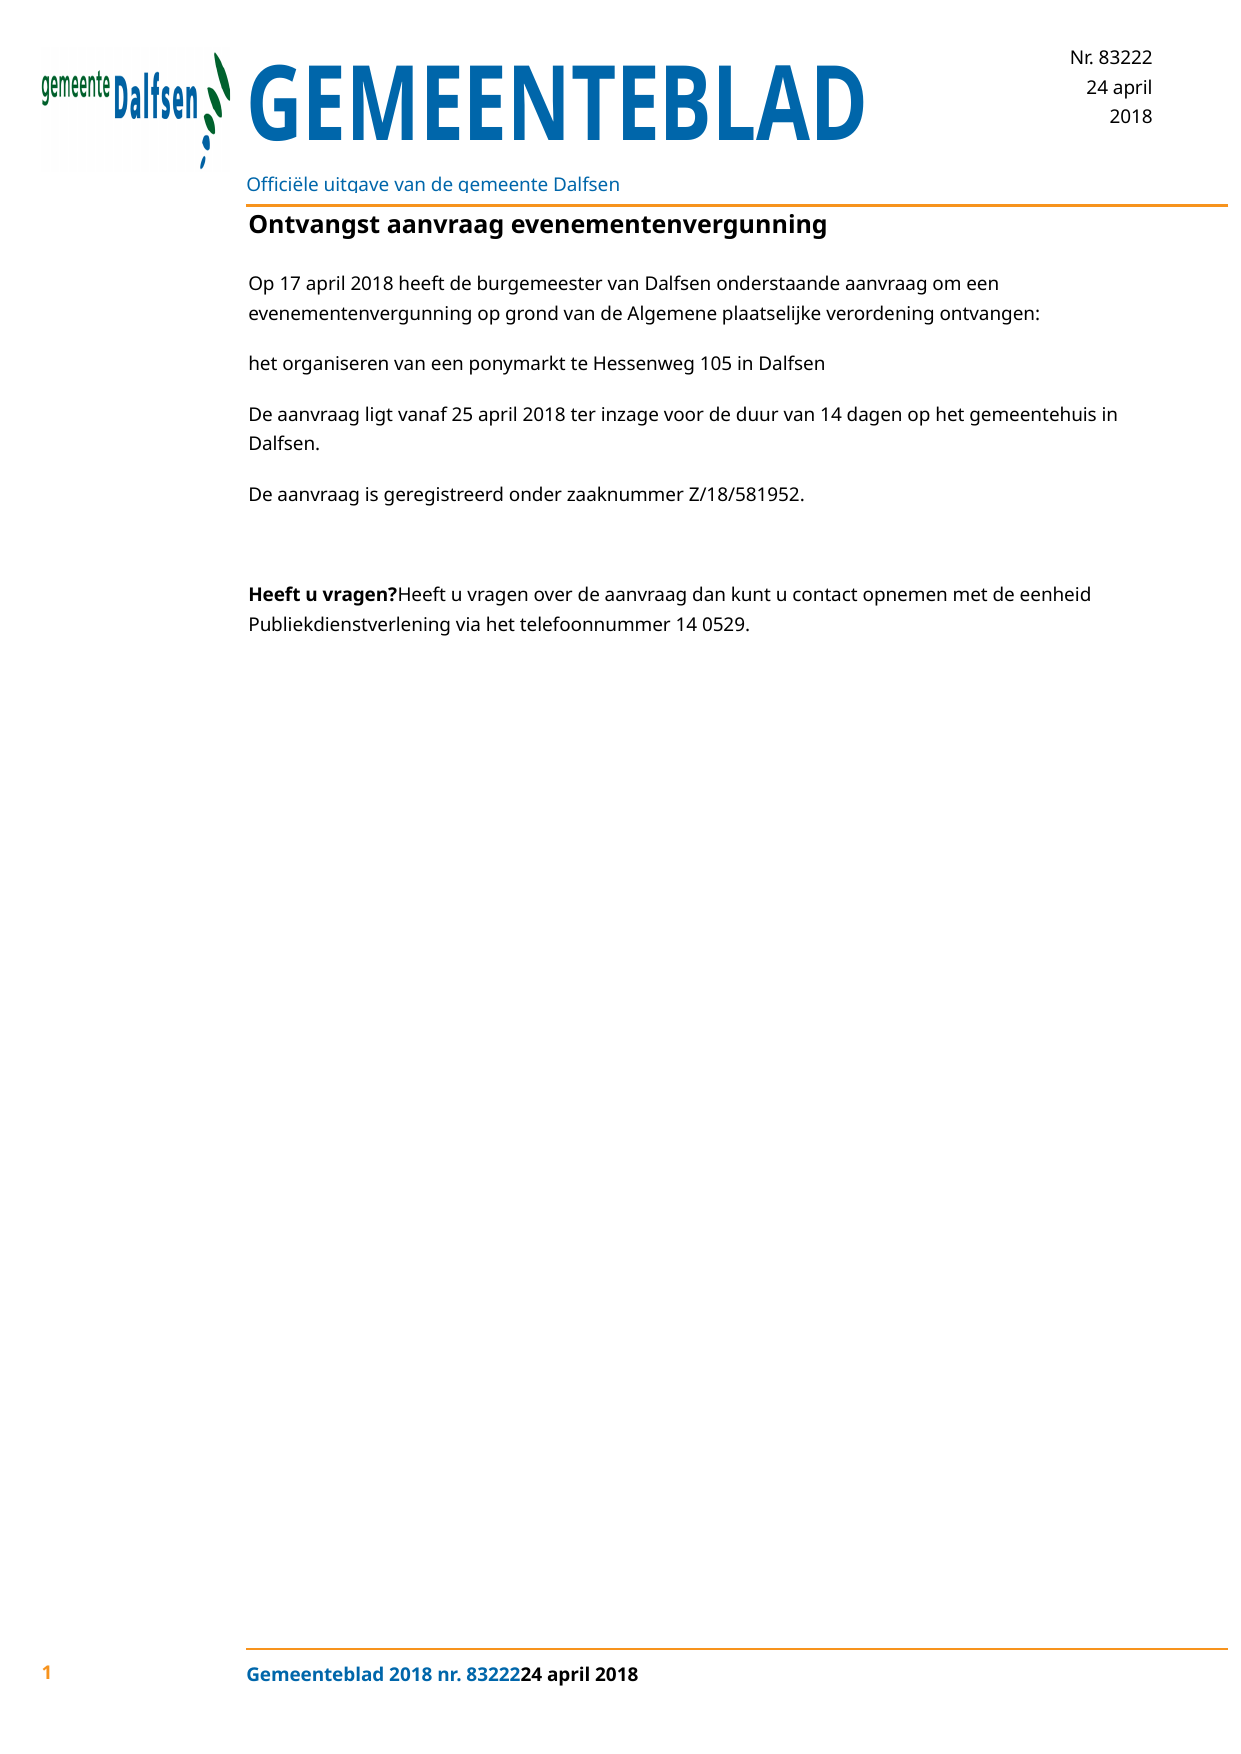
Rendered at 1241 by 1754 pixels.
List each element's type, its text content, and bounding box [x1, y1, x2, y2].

text De aanvraag ligt vanaf 25 april 2018 ter inzage voor de duur van 14 dagen op het gemeentehuis in Dalfsen. [248, 401, 1152, 456]
text Op 17 april 2018 heeft de burgemeester van Dalfsen onderstaande aanvraag om een evenementenvergunning op grond van de Algemene plaatselijke verordening ontvangen: [248, 270, 1152, 326]
picture [41, 47, 231, 172]
text De aanvraag is geregistreerd onder zaaknummer Z/18/581952. [248, 481, 1152, 506]
text het organiseren van een ponymarkt te Hessenweg 105 in Dalfsen [248, 350, 1152, 376]
text Heeft u vragen?Heeft u vragen over de aanvraag dan kunt u contact opnemen met de eenheid Publiekdienstverlening via het telefoonnummer 14 0529. [248, 582, 1152, 637]
text Ontvangst aanvraag evenementenvergunning [248, 207, 1152, 241]
